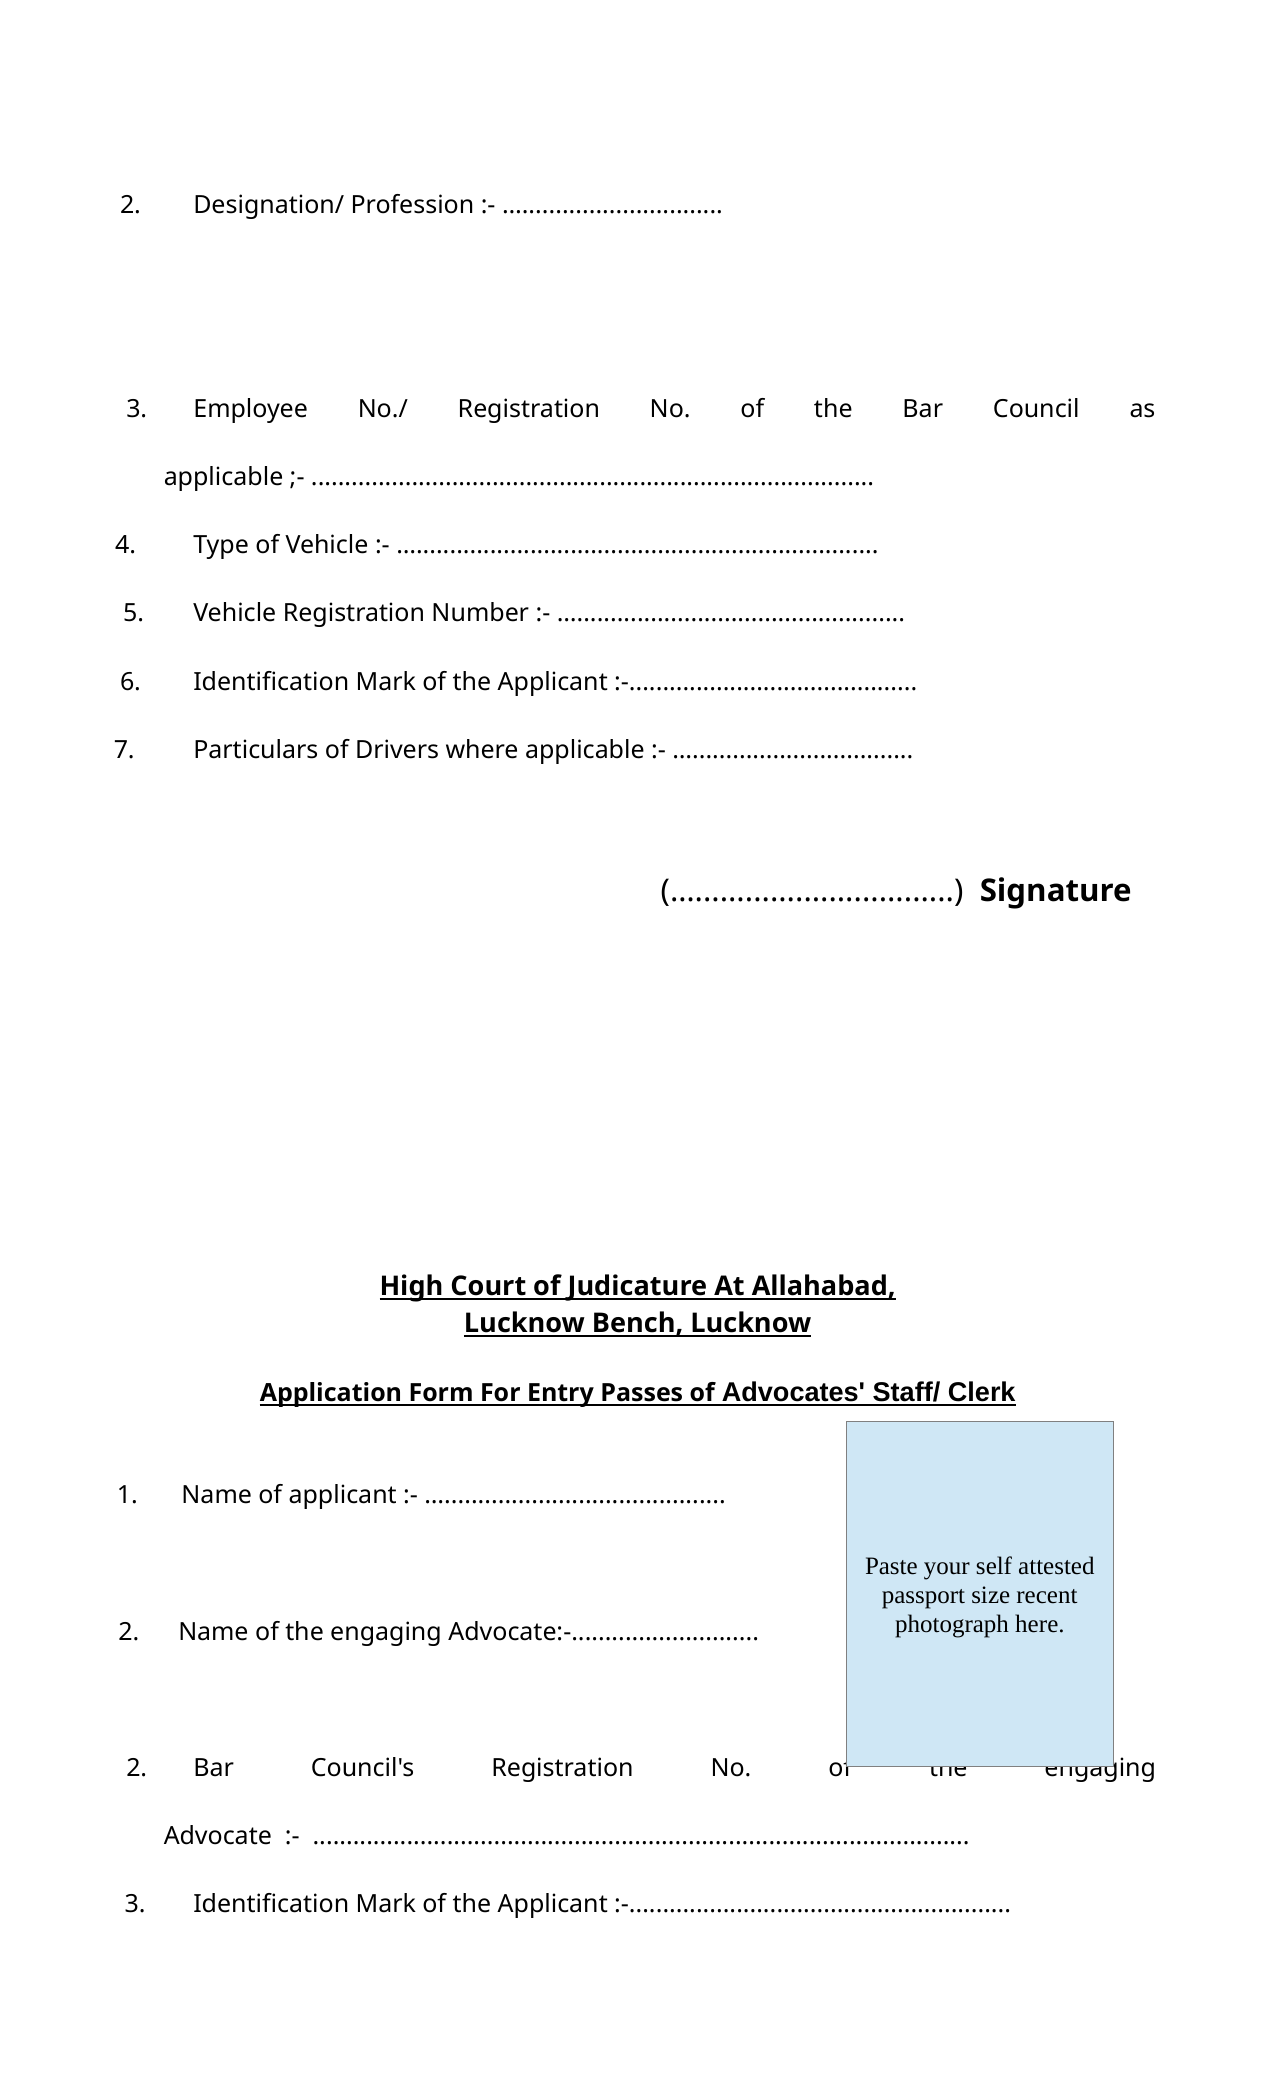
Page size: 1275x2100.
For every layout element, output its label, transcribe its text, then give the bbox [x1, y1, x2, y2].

list Particulars of Drivers where applicable :- …................................. [113, 731, 1157, 765]
text (…...............................) Signature [635, 867, 1157, 910]
text Lucknow Bench, Lucknow [118, 1304, 1157, 1341]
list Name of applicant :- ….......................................... [117, 1477, 846, 1511]
list Identification Mark of the Applicant :-........................................... [120, 663, 1157, 697]
text 2. Name of the engaging Advocate:-............................ [118, 1613, 846, 1647]
list [1114, 1477, 1157, 1511]
text Application Form For Entry Passes of Advocates' Staff/ Clerk [118, 1375, 1157, 1409]
list Employee No./ Registration No. of the Bar Council as applicable ;- .................................................................................... [126, 391, 1157, 493]
list Vehicle Registration Number :- …................................................. [123, 595, 1157, 629]
list Type of Vehicle :- …..................................................................... [115, 527, 1157, 561]
text [1114, 1613, 1157, 1647]
list Bar Council's Registration No. of the engaging Advocate :- .................................................................................................. [126, 1749, 1157, 1852]
list Designation/ Profession :- ….............................. [120, 186, 1157, 220]
text High Court of Judicature At Allahabad, [118, 1267, 1157, 1304]
list Identification Mark of the Applicant :-......................................................... [124, 1886, 1157, 1920]
